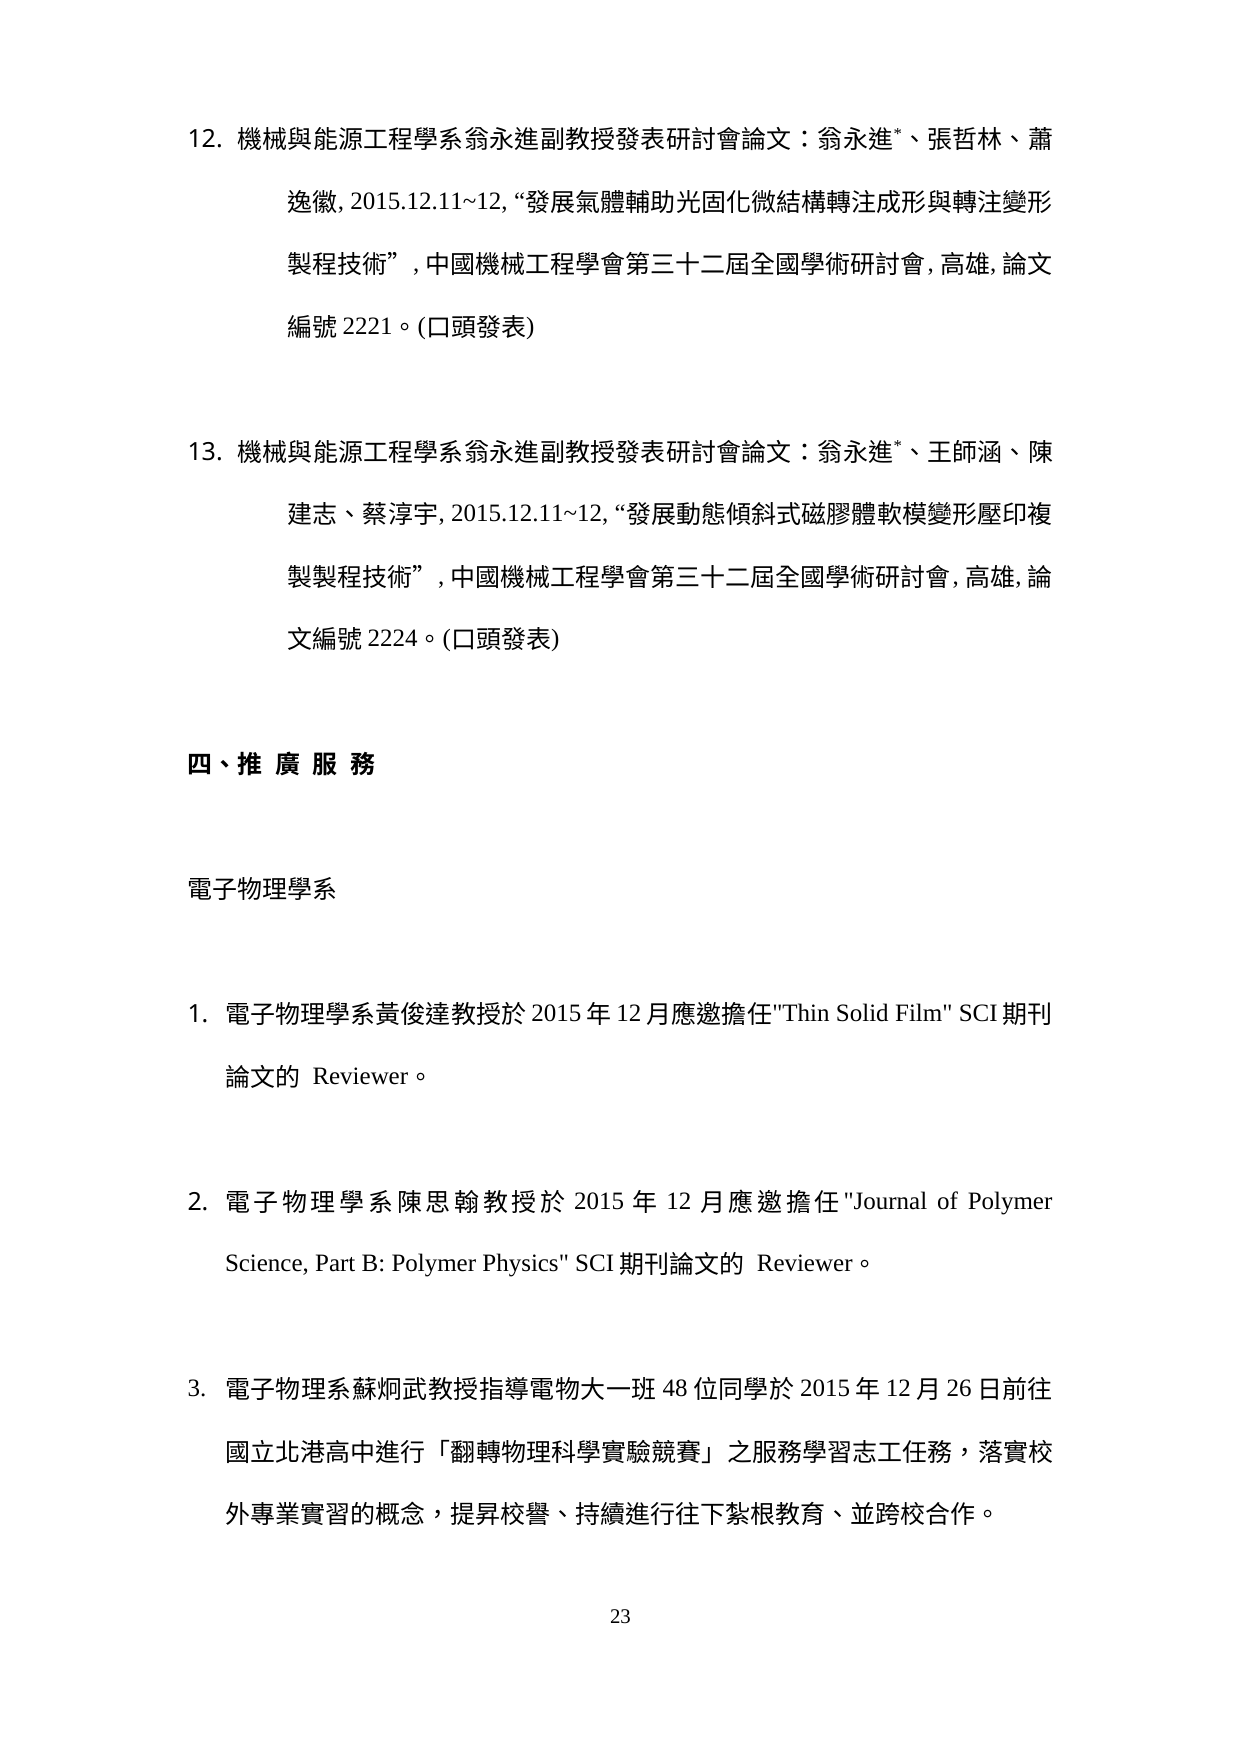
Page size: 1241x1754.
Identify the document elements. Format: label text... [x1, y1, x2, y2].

list 機械與能源工程學系翁永進副教授發表研討會論文：翁永進*、張哲林、蕭逸徽, 2015.12.11~12, “發展氣體輔助光固化微結構轉注成形與轉注變形製程技術”, 中國機械工程學會第三十二屆全國學術研討會, 高雄, 論文編號2221。(口頭發表) [187, 96, 1053, 346]
list 電子物理學系陳思翰教授於2015年12月應邀擔任"Journal of Polymer Science, Part B: Polymer Physics" SCI期刊論文的 Reviewer。 [187, 1159, 1053, 1284]
text 四、推 廣 服 務 [187, 721, 1053, 784]
list 電子物理系蘇炯武教授指導電物大一班48位同學於2015年12月26日前往國立北港高中進行「翻轉物理科學實驗競賽」之服務學習志工任務，落實校外專業實習的概念，提昇校譽、持續進行往下紮根教育、並跨校合作。 [187, 1346, 1053, 1534]
text 電子物理學系 [187, 846, 1053, 909]
list 電子物理學系黃俊達教授於2015年12月應邀擔任"Thin Solid Film" SCI期刊論文的 Reviewer。 [187, 971, 1053, 1096]
list 機械與能源工程學系翁永進副教授發表研討會論文：翁永進*、王師涵、陳建志、蔡淳宇, 2015.12.11~12, “發展動態傾斜式磁膠體軟模變形壓印複製製程技術”, 中國機械工程學會第三十二屆全國學術研討會, 高雄, 論文編號2224。(口頭發表) [187, 409, 1053, 659]
